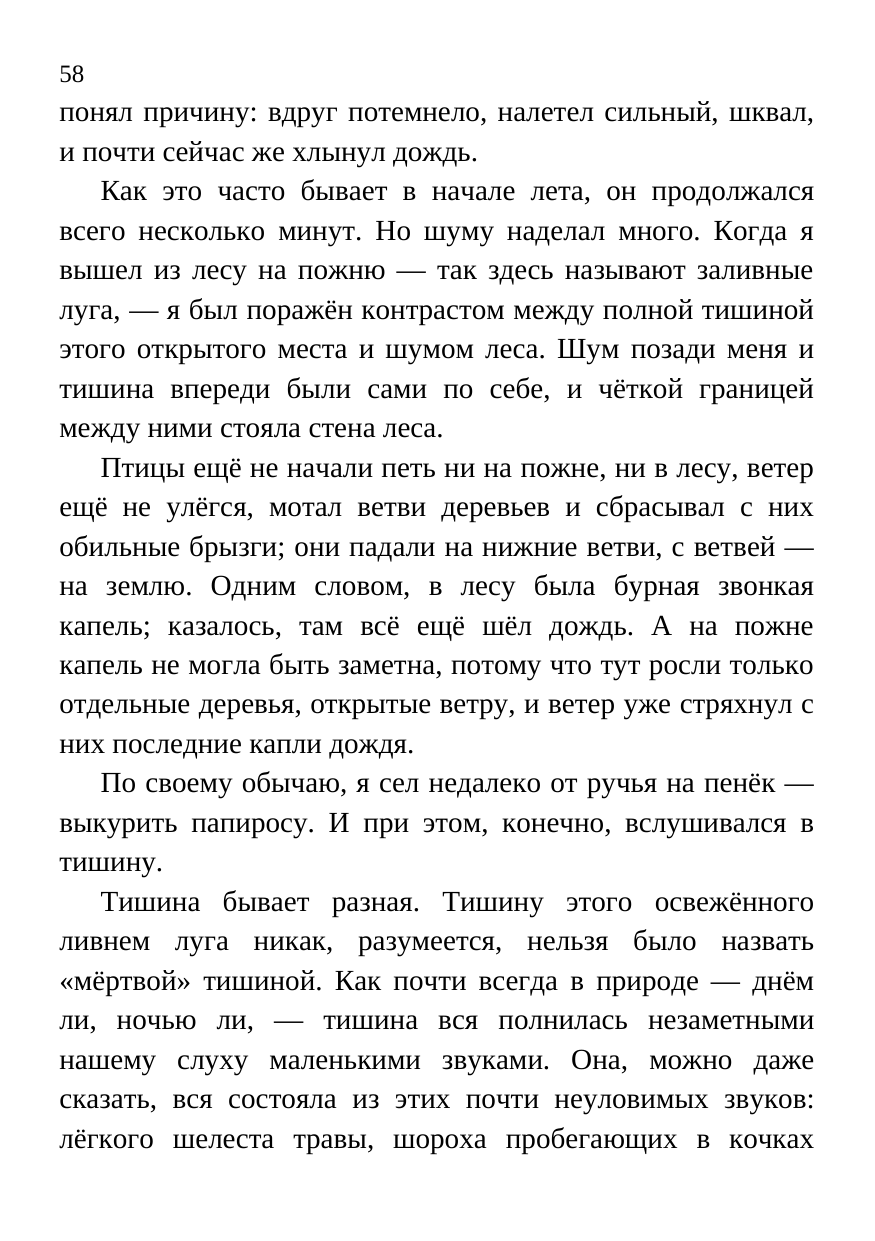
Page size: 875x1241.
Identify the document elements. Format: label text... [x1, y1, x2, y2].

text Птицы ещё не начали петь ни на пожне, ни в лесу, ветер ещё не улёгся, мотал ветви деревьев и сбрасывал с них обильные брызги; они падали на нижние ветви, с ветвей — на землю. Одним словом, в лесу была бурная звонкая капель; казалось, там всё ещё шёл дождь. А на пожне капель не могла быть заметна, потому что тут росли только отдельные деревья, открытые ветру, и ветер уже стряхнул с них последние капли дождя. [59, 450, 815, 760]
text Как это часто бывает в начале лета, он продолжался всего несколько минут. Но шуму наделал много. Когда я вышел из лесу на пожню — так здесь называют заливные луга, — я был поражён контрастом между полной тишиной этого открытого места и шумом леса. Шум позади меня и тишина впереди были сами по себе, и чёткой границей между ними стояла стена леса. [59, 173, 815, 444]
text По своему обычаю, я сел недалеко от ручья на пенёк — выкурить папиросу. И при этом, конечно, вслушивался в тишину. [59, 766, 815, 878]
text Тишина бывает разная. Тишину этого освежённого ливнем луга никак, разумеется, нельзя было назвать «мёртвой» тишиной. Как почти всегда в природе — днём ли, ночью ли, — тишина вся полнилась незаметными нашему слуху маленькими звуками. Она, можно даже сказать, вся состояла из этих почти неуловимых звуков: лёгкого шелеста травы, шороха пробегающих в кочках [59, 884, 815, 1154]
text понял причину: вдруг потемнело, налетел сильный, шквал, и почти сейчас же хлынул дождь. [59, 94, 815, 167]
